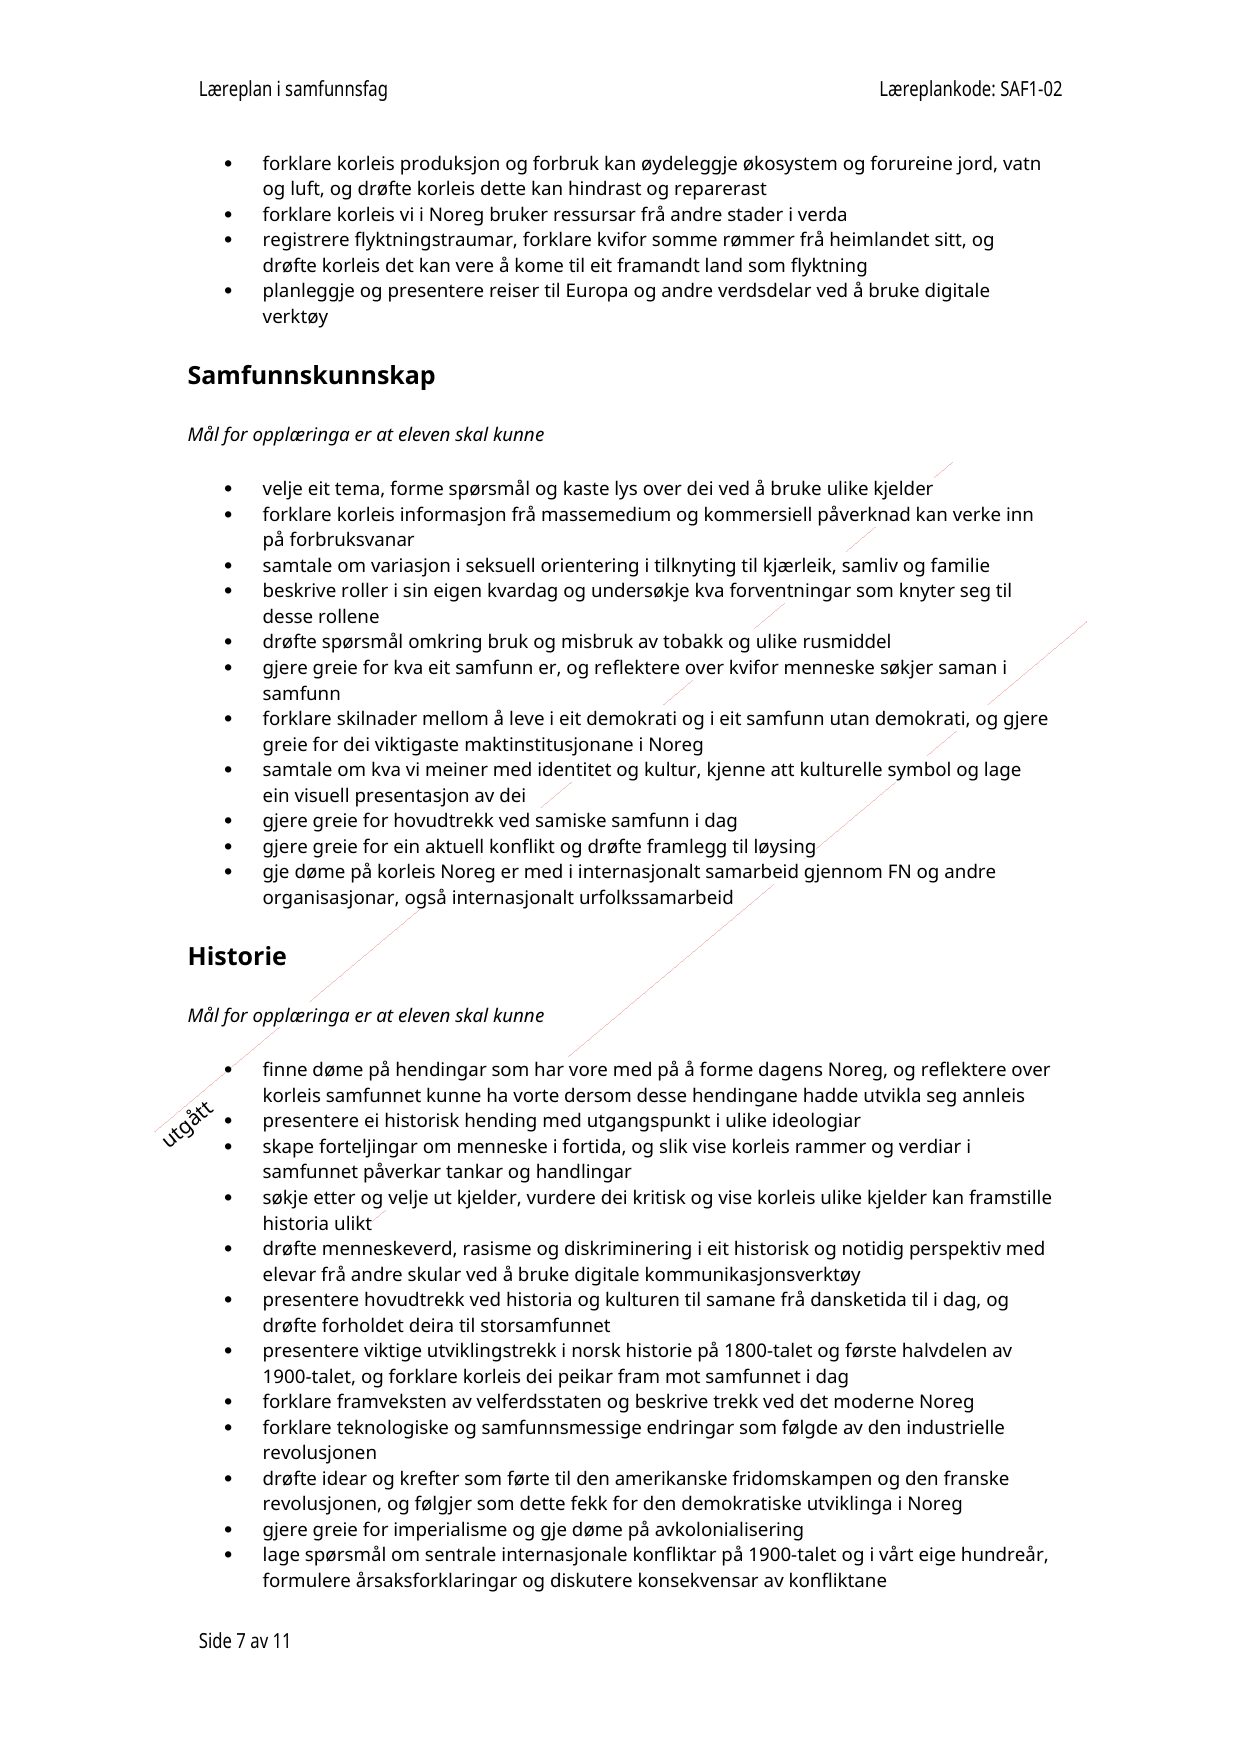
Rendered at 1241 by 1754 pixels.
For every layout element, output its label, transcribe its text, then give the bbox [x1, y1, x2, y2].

list forklare korleis produksjon og forbruk kan øydeleggje økosystem og forureine jord, vatn og luft, og drøfte korleis dette kan hindrast og reparerast [767, 150, 1053, 201]
list gjere greie for ein aktuell konflikt og drøfte framlegg til løysing [816, 833, 1053, 858]
list gjere greie for imperialisme og gje døme på avkolonialisering [804, 1516, 1053, 1542]
list gje døme på korleis Noreg er med i internasjonalt samarbeid gjennom FN og andre organisasjonar, også internasjonalt urfolkssamarbeid [225, 858, 479, 909]
list drøfte menneskeverd, rasisme og diskriminering i eit historisk og notidig perspektiv med elevar frå andre skular ved å bruke digitale kommunikasjonsverktøy [861, 1235, 1053, 1286]
list forklare skilnader mellom å leve i eit demokrati og i eit samfunn utan demokrati, og gjere greie for dei viktigaste maktinstitusjonane i Noreg [704, 731, 955, 756]
list gjere greie for hovudtrekk ved samiske samfunn i dag [836, 807, 1053, 833]
list søkje etter og velje ut kjelder, vurdere dei kritisk og vise korleis ulike kjelder kan framstille historia ulikt [372, 1184, 1053, 1235]
list drøfte spørsmål omkring bruk og misbruk av tobakk og ulike rusmiddel [892, 629, 1053, 654]
list forklare korleis informasjon frå massemedium og kommersiell påverknad kan verke inn på forbruksvanar [847, 501, 1053, 552]
list velje eit tema, forme spørsmål og kaste lys over dei ved å bruke ulike kjelder [934, 476, 1053, 501]
list forklare korleis informasjon frå massemedium og kommersiell påverknad kan verke inn på forbruksvanar [415, 527, 873, 552]
list gjere greie for kva eit samfunn er, og reflektere over kvifor menneske søkjer saman i samfunn [989, 654, 1053, 705]
list forklare korleis vi i Noreg bruker ressursar frå andre stader i verda [848, 201, 1053, 227]
list forklare teknologiske og samfunnsmessige endringar som følgde av den industrielle revolusjonen [225, 1414, 1053, 1465]
subtitle Historie [287, 939, 382, 973]
text Mål for opplæringa er at eleven skal kunne [551, 1002, 632, 1027]
list drøfte idear og krefter som førte til den amerikanske fridomskampen og den franske revolusjonen, og følgjer som dette fekk for den demokratiske utviklinga i Noreg [963, 1465, 1053, 1516]
list skape forteljingar om menneske i fortida, og slik vise korleis rammer og verdiar i samfunnet påverkar tankar og handlingar [632, 1133, 1053, 1184]
list planleggje og presentere reiser til Europa og andre verdsdelar ved å bruke digitale verktøy [225, 278, 263, 329]
list samtale om kva vi meiner med identitet og kultur, kjenne att kulturelle symbol og lage ein visuell presentasjon av dei [867, 756, 1053, 807]
list registrere flyktningstraumar, forklare kvifor somme rømmer frå heimlandet sitt, og drøfte korleis det kan vere å kome til eit framandt land som flyktning [868, 227, 1053, 278]
list gjere greie for kva eit samfunn er, og reflektere over kvifor menneske søkjer saman i samfunn [341, 680, 691, 705]
list forklare framveksten av velferdsstaten og beskrive trekk ved det moderne Noreg [225, 1388, 1053, 1414]
list samtale om kva vi meiner med identitet og kultur, kjenne att kulturelle symbol og lage ein visuell presentasjon av dei [543, 782, 894, 807]
text Mål for opplæringa er at eleven skal kunne [551, 421, 1053, 447]
list forklare skilnader mellom å leve i eit demokrati og i eit samfunn utan demokrati, og gjere greie for dei viktigaste maktinstitusjonane i Noreg [928, 705, 1053, 756]
subtitle Samfunnskunnskap [436, 358, 1053, 392]
list planleggje og presentere reiser til Europa og andre verdsdelar ved å bruke digitale verktøy [328, 278, 1053, 329]
list presentere viktige utviklingstrekk i norsk historie på 1800-talet og første halvdelen av 1900-talet, og forklare korleis dei peikar fram mot samfunnet i dag [225, 1337, 1053, 1388]
list presentere ei historisk hending med utgangspunkt i ulike ideologiar [861, 1108, 1053, 1133]
list gje døme på korleis Noreg er med i internasjonalt samarbeid gjennom FN og andre organisasjonar, også internasjonalt urfolkssamarbeid [746, 858, 1053, 909]
list beskrive roller i sin eigen kvardag og undersøkje kva forventningar som knyter seg til desse rollene [379, 603, 783, 629]
list gjere greie for hovudtrekk ved samiske samfunn i dag [542, 807, 864, 833]
subtitle Historie [345, 939, 707, 973]
list gjere greie for hovudtrekk ved samiske samfunn i dag [225, 807, 540, 833]
list gjere greie for kva eit samfunn er, og reflektere over kvifor menneske søkjer saman i samfunn [225, 654, 263, 705]
list presentere hovudtrekk ved historia og kulturen til samane frå dansketida til i dag, og drøfte forholdet deira til storsamfunnet [611, 1286, 1053, 1337]
subtitle Historie [670, 939, 1053, 973]
list lage spørsmål om sentrale internasjonale konfliktar på 1900-talet og i vårt eige hundreår, formulere årsaksforklaringar og diskutere konsekvensar av konfliktane [887, 1542, 1053, 1593]
list beskrive roller i sin eigen kvardag og undersøkje kva forventningar som knyter seg til desse rollene [755, 578, 1053, 629]
list gjere greie for kva eit samfunn er, og reflektere over kvifor menneske søkjer saman i samfunn [665, 654, 1046, 705]
text Mål for opplæringa er at eleven skal kunne [605, 1002, 1053, 1027]
